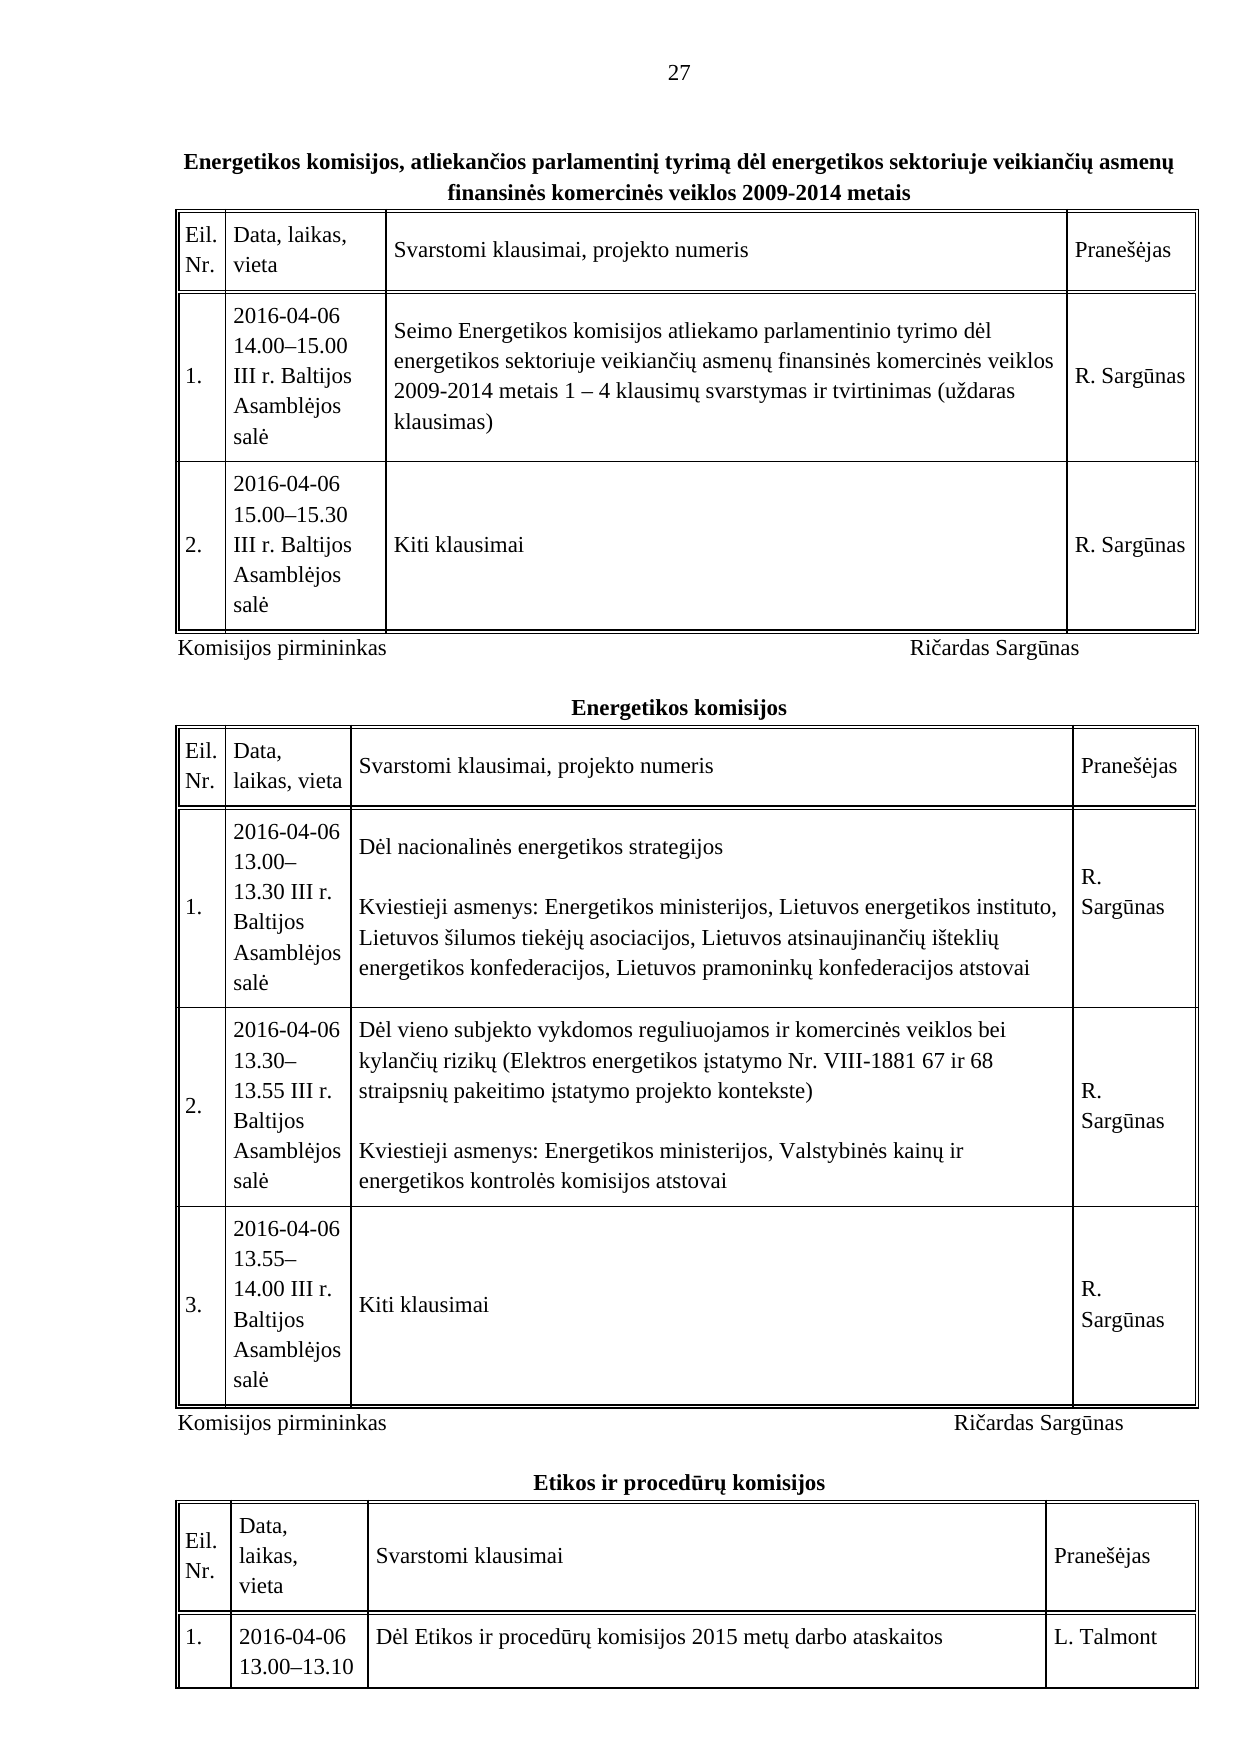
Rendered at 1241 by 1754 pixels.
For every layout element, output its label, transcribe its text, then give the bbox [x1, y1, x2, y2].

table_cell 3. [180, 1207, 225, 1404]
table_header Eil. Nr. [180, 729, 225, 805]
table_header Eil. Nr. [180, 1504, 230, 1610]
table_cell Dėl nacionalinės energetikos strategijos Kviestieji asmenys: Energetikos ministerijos, Lietuvos energetikos instituto, Lietuvos šilumos tiekėjų asociacijos, Lietuvos atsinaujinančių išteklių energetikos konfederacijos, Lietuvos pramoninkų konfederacijos atstovai [352, 810, 1072, 1007]
table_header Pranešėjas [1047, 1504, 1195, 1610]
table_cell R. Sargūnas [1074, 1008, 1195, 1206]
table_header Eil. Nr. [180, 213, 225, 289]
table_header Data, laikas, vieta [226, 729, 350, 805]
table_cell Dėl Etikos ir procedūrų komisijos 2015 metų darbo ataskaitos [369, 1615, 1045, 1687]
table_header Svarstomi klausimai [369, 1504, 1045, 1610]
table_cell 2016-04-06 13.00–13.30 III r. Baltijos Asamblėjos salė [226, 810, 350, 1007]
text Energetikos komisijos, atliekančios parlamentinį tyrimą dėl energetikos sektoriuje veikiančių asmenų finansinės komercinės veiklos 2009-2014 metais [177, 148, 1181, 205]
table_cell 1. [180, 294, 225, 461]
text Etikos ir procedūrų komisijos [177, 1469, 1181, 1496]
table_cell 2. [180, 462, 225, 629]
table_cell R. Sargūnas [1068, 294, 1195, 461]
table_cell R. Sargūnas [1068, 462, 1195, 629]
table_cell Kiti klausimai [387, 462, 1066, 629]
table_cell R. Sargūnas [1074, 810, 1195, 1007]
table_cell Seimo Energetikos komisijos atliekamo parlamentinio tyrimo dėl energetikos sektoriuje veikiančių asmenų finansinės komercinės veiklos 2009-2014 metais 1 – 4 klausimų svarstymas ir tvirtinimas (uždaras klausimas) [387, 294, 1066, 461]
table_cell Kiti klausimai [352, 1207, 1072, 1404]
table_header Pranešėjas [1068, 213, 1195, 289]
text Energetikos komisijos [177, 694, 1181, 721]
table_header Data, laikas, vieta [232, 1504, 367, 1610]
table_cell R. Sargūnas [1074, 1207, 1195, 1404]
table_header Pranešėjas [1074, 729, 1195, 805]
table_cell 2016-04-06 13.30–13.55 III r. Baltijos Asamblėjos salė [226, 1008, 350, 1206]
table_cell 2016-04-06 13.00–13.10 [232, 1615, 367, 1687]
table_cell 2. [180, 1008, 225, 1206]
text Komisijos pirmininkas Ričardas Sargūnas [177, 1409, 1181, 1435]
table_header Svarstomi klausimai, projekto numeris [352, 729, 1072, 805]
table_cell 1. [180, 810, 225, 1007]
table_cell L. Talmont [1047, 1615, 1195, 1687]
table_header Data, laikas, vieta [226, 213, 385, 289]
table_cell 2016-04-06 15.00–15.30 III r. Baltijos Asamblėjos salė [226, 462, 385, 629]
table_header Svarstomi klausimai, projekto numeris [387, 213, 1066, 289]
table_cell 2016-04-06 13.55–14.00 III r. Baltijos Asamblėjos salė [226, 1207, 350, 1404]
table_cell Dėl vieno subjekto vykdomos reguliuojamos ir komercinės veiklos bei kylančių rizikų (Elektros energetikos įstatymo Nr. VIII-1881 67 ir 68 straipsnių pakeitimo įstatymo projekto kontekste) Kviestieji asmenys: Energetikos ministerijos, Valstybinės kainų ir energetikos kontrolės komisijos atstovai [352, 1008, 1072, 1206]
table_cell 2016-04-06 14.00–15.00 III r. Baltijos Asamblėjos salė [226, 294, 385, 461]
text Komisijos pirmininkas Ričardas Sargūnas [177, 634, 1181, 660]
table_cell 1. [180, 1615, 230, 1687]
